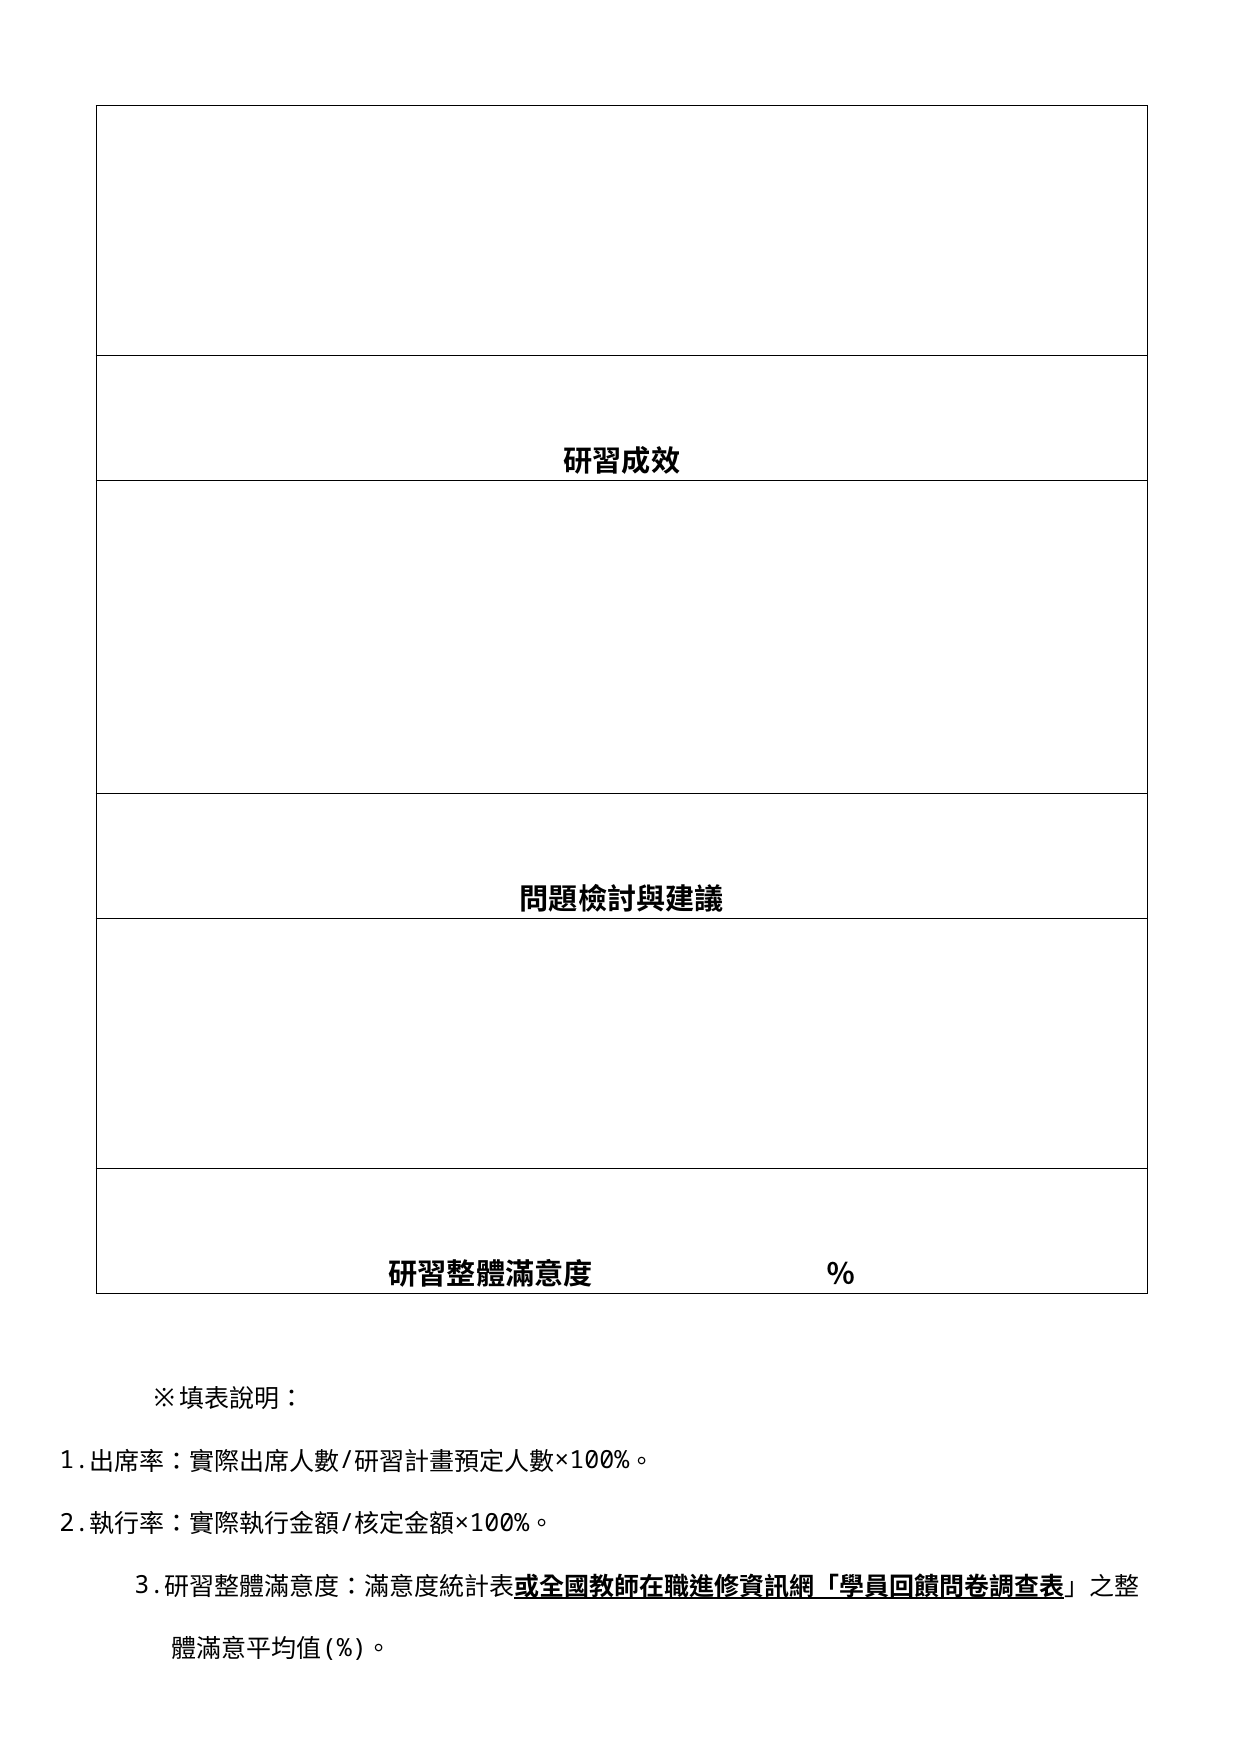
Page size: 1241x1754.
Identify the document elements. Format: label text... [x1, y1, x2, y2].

table_cell [97, 919, 1147, 1167]
text ※填表說明： [59, 1355, 1181, 1417]
table_cell 研習成效 [97, 356, 1147, 480]
list 研習整體滿意度：滿意度統計表或全國教師在職進修資訊網「學員回饋問卷調查表」之整體滿意平均值(%)。 [134, 1542, 1152, 1667]
table_cell 問題檢討與建議 [97, 794, 1147, 917]
table_cell 研習整體滿意度 ％ [97, 1169, 1147, 1292]
table_cell [97, 106, 1147, 355]
table_cell [97, 481, 1147, 792]
list 執行率：實際執行金額/核定金額×100%。 [59, 1480, 1181, 1542]
list 出席率：實際出席人數/研習計畫預定人數×100%。 [59, 1417, 1181, 1480]
